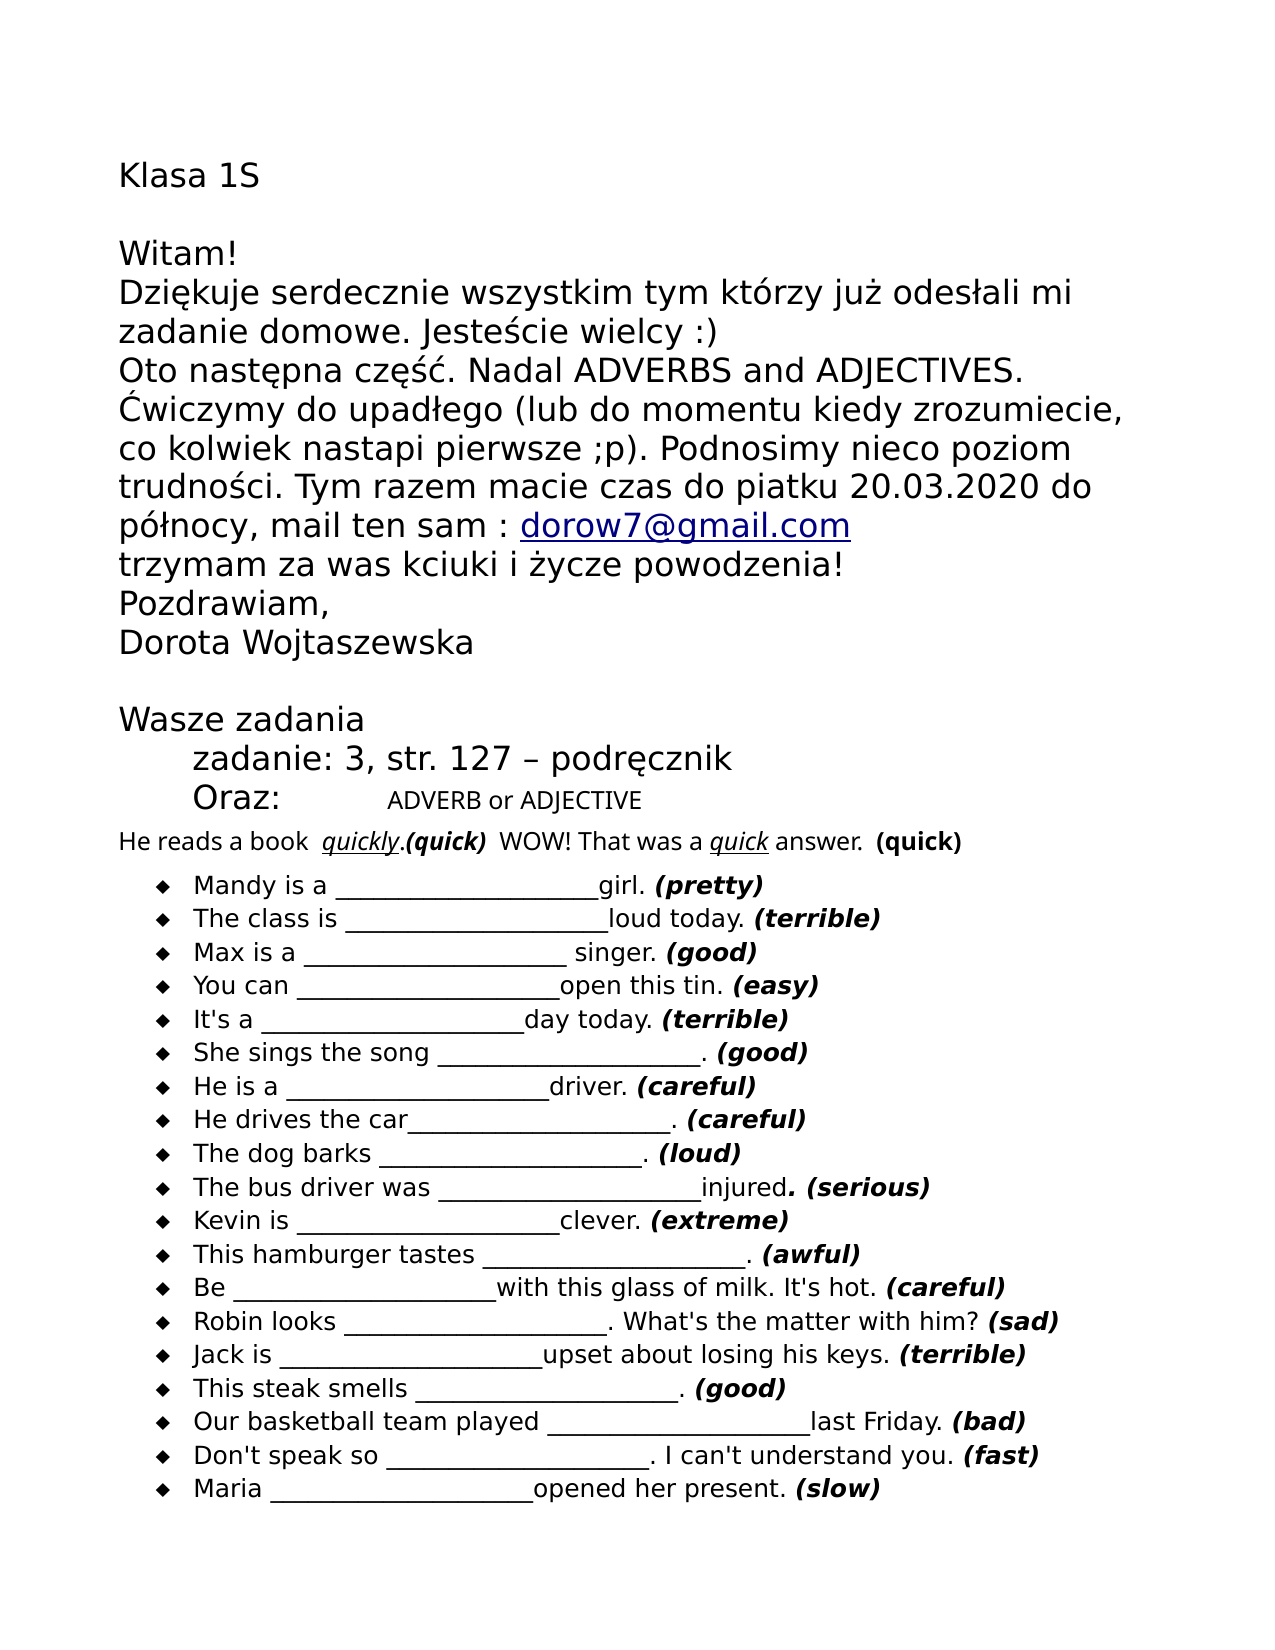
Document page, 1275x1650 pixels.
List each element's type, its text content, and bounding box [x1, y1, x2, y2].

text Dorota Wojtaszewska [118, 623, 1157, 662]
text Ćwiczymy do upadłego (lub do momentu kiedy zrozumiecie, co kolwiek nastapi pierwsze ;p). Podnosimy nieco poziom trudności. Tym razem macie czas do piatku 20.03.2020 do północy, mail ten sam : dorow7@gmail.com [118, 390, 1157, 546]
text trzymam za was kciuki i życze powodzenia! [118, 546, 1157, 584]
text He reads a book quickly.(quick) WOW! That was a quick answer. (quick) [118, 824, 1157, 858]
list Jack is _____________________upset about losing his keys. (terrible) [156, 1340, 1157, 1369]
list It's a _____________________day today. (terrible) [156, 1005, 1157, 1034]
list She sings the song _____________________. (good) [156, 1038, 1157, 1068]
text Oraz: ADVERB or ADJECTIVE [118, 779, 1157, 817]
list You can _____________________open this tin. (easy) [156, 971, 1157, 1001]
list Our basketball team played _____________________last Friday. (bad) [156, 1407, 1157, 1437]
text zadanie: 3, str. 127 – podręcznik [118, 740, 1157, 779]
list Maria _____________________opened her present. (slow) [156, 1474, 1157, 1504]
list Robin looks _____________________. What's the matter with him? (sad) [156, 1307, 1157, 1336]
list He is a _____________________driver. (careful) [156, 1072, 1157, 1101]
text Wasze zadania [118, 701, 1157, 740]
text Oto następna część. Nadal ADVERBS and ADJECTIVES. [118, 351, 1157, 390]
list The dog barks _____________________. (loud) [156, 1139, 1157, 1168]
list This steak smells _____________________. (good) [156, 1374, 1157, 1403]
list Kevin is _____________________clever. (extreme) [156, 1206, 1157, 1235]
list The bus driver was _____________________injured. (serious) [156, 1173, 1157, 1202]
list This hamburger tastes _____________________. (awful) [156, 1240, 1157, 1269]
text Pozdrawiam, [118, 584, 1157, 623]
text Witam! [118, 235, 1157, 273]
list Don't speak so _____________________. I can't understand you. (fast) [156, 1441, 1157, 1470]
list The class is _____________________loud today. (terrible) [156, 904, 1157, 933]
list Mandy is a _____________________girl. (pretty) [156, 871, 1157, 900]
list Be _____________________with this glass of milk. It's hot. (careful) [156, 1273, 1157, 1302]
text Dziękuje serdecznie wszystkim tym którzy już odesłali mi zadanie domowe. Jesteście wielcy :) [118, 273, 1157, 351]
list Max is a _____________________ singer. (good) [156, 938, 1157, 967]
list He drives the car_____________________. (careful) [156, 1106, 1157, 1135]
text Klasa 1S [118, 157, 1157, 196]
